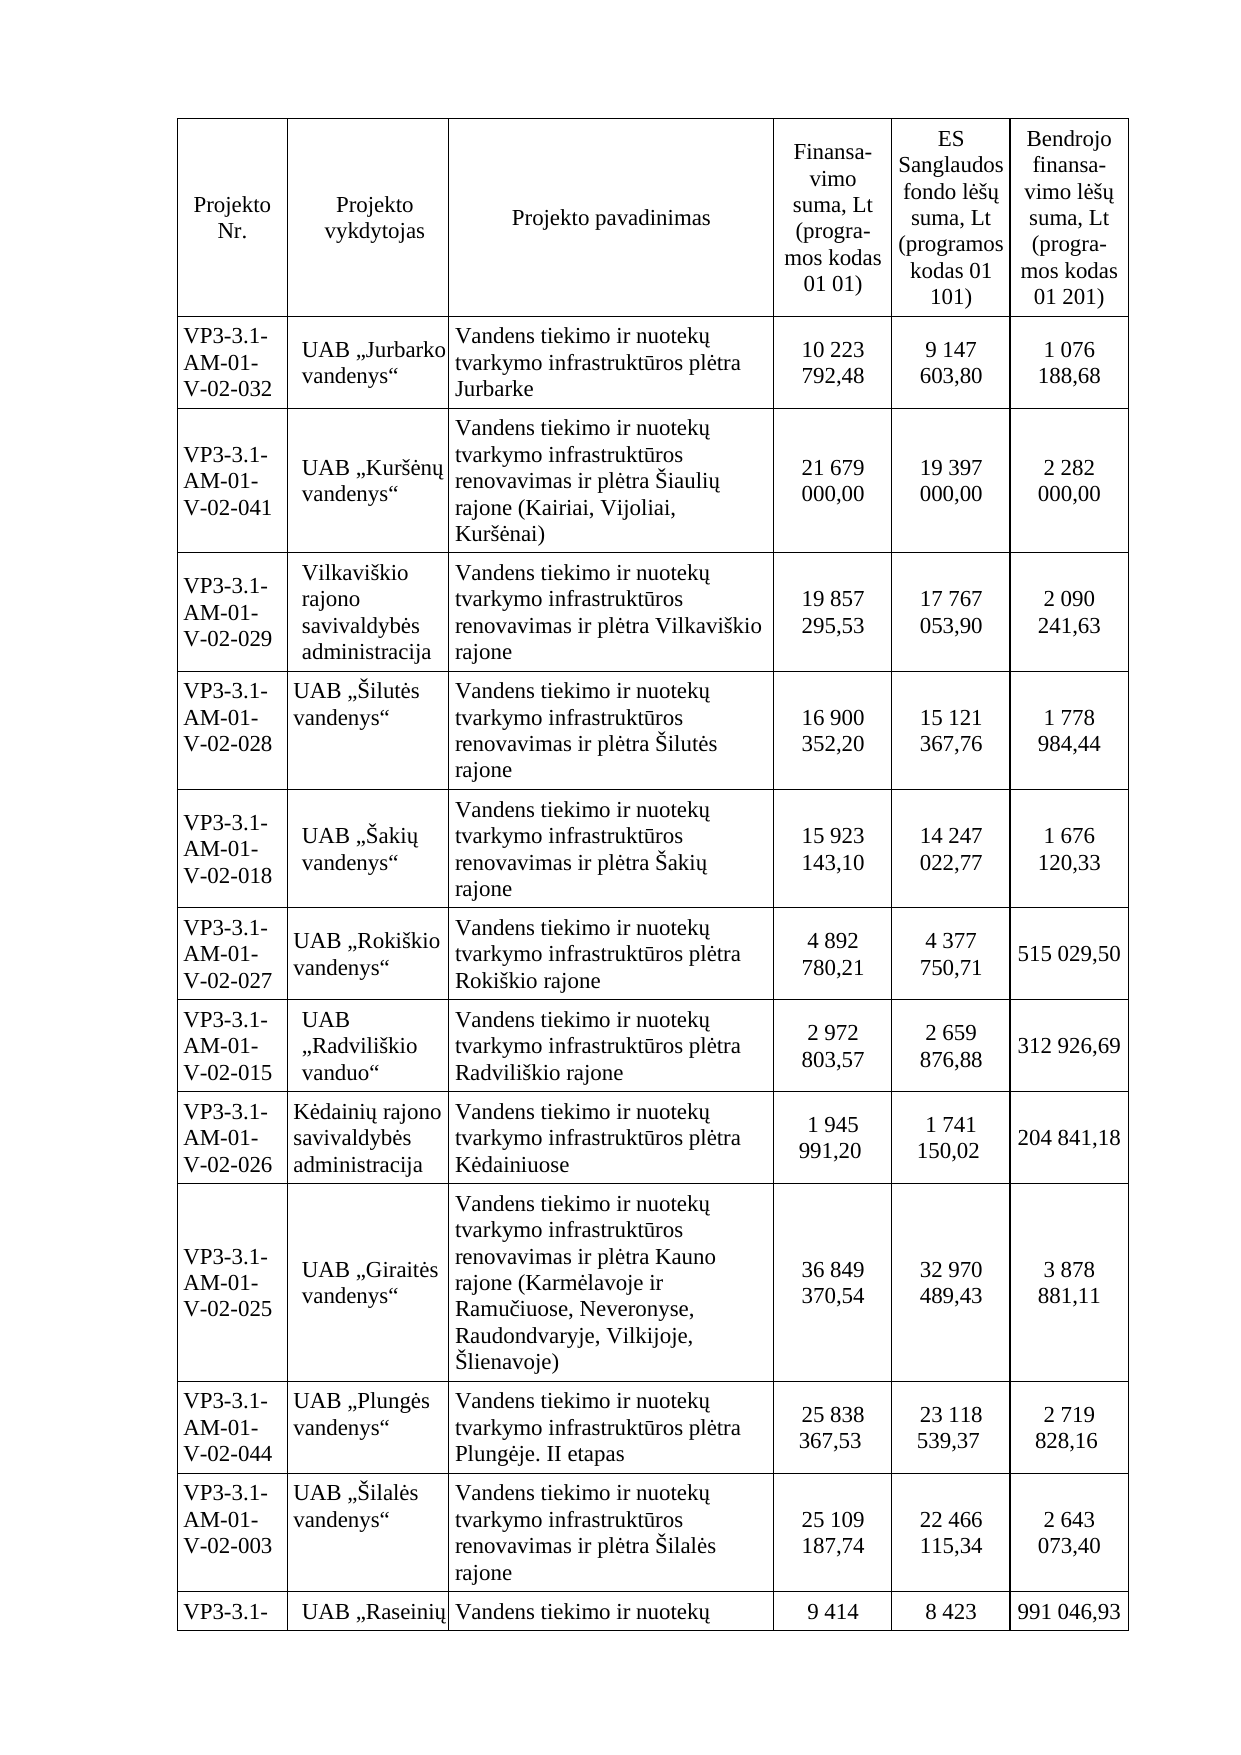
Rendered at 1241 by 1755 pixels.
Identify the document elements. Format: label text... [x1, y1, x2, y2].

table_cell VP3-3.1-AM-01-V-02-029 [178, 553, 287, 671]
table_cell 9 147 603,80 [892, 317, 1009, 407]
table_header Finansa-vimo suma, Lt (progra-mos kodas 01 01) [774, 119, 891, 316]
table_cell UAB „Jurbarko vandenys“ [288, 317, 448, 407]
table_cell Vandens tiekimo ir nuotekų tvarkymo infrastruktūros renovavimas ir plėtra Kauno rajone (Karmėlavoje ir Ramučiuose, Neveronyse, Raudondvaryje, Vilkijoje, Šlienavoje) [449, 1184, 773, 1381]
table_cell 2 090 241,63 [1011, 553, 1128, 671]
table_cell VP3-3.1-AM-01-V-02-041 [178, 409, 287, 552]
table_cell UAB „Raseinių [288, 1592, 448, 1630]
table_cell Vandens tiekimo ir nuotekų tvarkymo infrastruktūros plėtra Jurbarke [449, 317, 773, 407]
table_cell 10 223 792,48 [774, 317, 891, 407]
table_cell 25 109 187,74 [774, 1474, 891, 1591]
table_cell Vandens tiekimo ir nuotekų tvarkymo infrastruktūros plėtra Plungėje. II etapas [449, 1382, 773, 1472]
table_cell 991 046,93 [1011, 1592, 1128, 1630]
table_cell 8 423 [892, 1592, 1009, 1630]
table_cell VP3-3.1-AM-01-V-02-018 [178, 790, 287, 907]
table_cell 22 466 115,34 [892, 1474, 1009, 1591]
table_cell VP3-3.1-AM-01-V-02-015 [178, 1000, 287, 1091]
table_cell Vandens tiekimo ir nuotekų tvarkymo infrastruktūros renovavimas ir plėtra Šilutės rajone [449, 672, 773, 789]
table_cell UAB „Plungės vandenys“ [288, 1382, 448, 1472]
table_header Projekto vykdytojas [288, 119, 448, 316]
table_cell 2 719 828,16 [1011, 1382, 1128, 1472]
table_cell Vilkaviškio rajono savivaldybės administracija [288, 553, 448, 671]
table_cell 19 857 295,53 [774, 553, 891, 671]
table_cell Vandens tiekimo ir nuotekų tvarkymo infrastruktūros renovavimas ir plėtra Vilkaviškio rajone [449, 553, 773, 671]
table_header Projekto pavadinimas [449, 119, 773, 316]
table_cell 2 282 000,00 [1011, 409, 1128, 552]
table_cell Vandens tiekimo ir nuotekų tvarkymo infrastruktūros renovavimas ir plėtra Šilalės rajone [449, 1474, 773, 1591]
table_cell UAB „Šilutės vandenys“ [288, 672, 448, 789]
table_cell 36 849 370,54 [774, 1184, 891, 1381]
table_cell Vandens tiekimo ir nuotekų tvarkymo infrastruktūros plėtra Rokiškio rajone [449, 908, 773, 999]
table_cell UAB „Šakių vandenys“ [288, 790, 448, 907]
table_cell VP3-3.1-AM-01-V-02-003 [178, 1474, 287, 1591]
table_cell 4 892 780,21 [774, 908, 891, 999]
table_cell VP3-3.1-AM-01-V-02-027 [178, 908, 287, 999]
table_cell 23 118 539,37 [892, 1382, 1009, 1472]
table_cell VP3-3.1-AM-01-V-02-025 [178, 1184, 287, 1381]
table_cell 21 679 000,00 [774, 409, 891, 552]
table_cell UAB „Rokiškio vandenys“ [288, 908, 448, 999]
table_cell 9 414 [774, 1592, 891, 1630]
table_cell 19 397 000,00 [892, 409, 1009, 552]
table_cell UAB „Giraitės vandenys“ [288, 1184, 448, 1381]
table_cell UAB „Kuršėnų vandenys“ [288, 409, 448, 552]
table_cell UAB „Radviliškio vanduo“ [288, 1000, 448, 1091]
table_cell 32 970 489,43 [892, 1184, 1009, 1381]
table_cell VP3-3.1- [178, 1592, 287, 1630]
table_cell 3 878 881,11 [1011, 1184, 1128, 1381]
table_cell Vandens tiekimo ir nuotekų tvarkymo infrastruktūros plėtra Radviliškio rajone [449, 1000, 773, 1091]
table_cell Kėdainių rajono savivaldybės administracija [288, 1092, 448, 1183]
table_cell 312 926,69 [1011, 1000, 1128, 1091]
table_cell Vandens tiekimo ir nuotekų [449, 1592, 773, 1630]
table_cell UAB „Šilalės vandenys“ [288, 1474, 448, 1591]
table_cell VP3-3.1-AM-01-V-02-044 [178, 1382, 287, 1472]
table_cell 204 841,18 [1011, 1092, 1128, 1183]
table_cell 4 377 750,71 [892, 908, 1009, 999]
table_cell Vandens tiekimo ir nuotekų tvarkymo infrastruktūros renovavimas ir plėtra Šiaulių rajone (Kairiai, Vijoliai, Kuršėnai) [449, 409, 773, 552]
table_cell VP3-3.1-AM-01-V-02-026 [178, 1092, 287, 1183]
table_cell 1 778 984,44 [1011, 672, 1128, 789]
table_cell 15 121 367,76 [892, 672, 1009, 789]
table_cell 25 838 367,53 [774, 1382, 891, 1472]
table_cell Vandens tiekimo ir nuotekų tvarkymo infrastruktūros renovavimas ir plėtra Šakių rajone [449, 790, 773, 907]
table_cell 1 676 120,33 [1011, 790, 1128, 907]
table_cell VP3-3.1-AM-01-V-02-032 [178, 317, 287, 407]
table_cell 16 900 352,20 [774, 672, 891, 789]
table_cell 2 659 876,88 [892, 1000, 1009, 1091]
table_cell 1 076 188,68 [1011, 317, 1128, 407]
table_cell 2 972 803,57 [774, 1000, 891, 1091]
table_header Bendrojo finansa-vimo lėšų suma, Lt (progra-mos kodas 01 201) [1011, 119, 1128, 316]
table_cell 14 247 022,77 [892, 790, 1009, 907]
table_cell VP3-3.1-AM-01-V-02-028 [178, 672, 287, 789]
table_header ES Sanglaudos fondo lėšų suma, Lt (programos kodas 01 101) [892, 119, 1009, 316]
table_cell 515 029,50 [1011, 908, 1128, 999]
table_cell 2 643 073,40 [1011, 1474, 1128, 1591]
table_header Projekto Nr. [178, 119, 287, 316]
table_cell 1 945 991,20 [774, 1092, 891, 1183]
table_cell 1 741 150,02 [892, 1092, 1009, 1183]
table_cell 15 923 143,10 [774, 790, 891, 907]
table_cell 17 767 053,90 [892, 553, 1009, 671]
table_cell Vandens tiekimo ir nuotekų tvarkymo infrastruktūros plėtra Kėdainiuose [449, 1092, 773, 1183]
